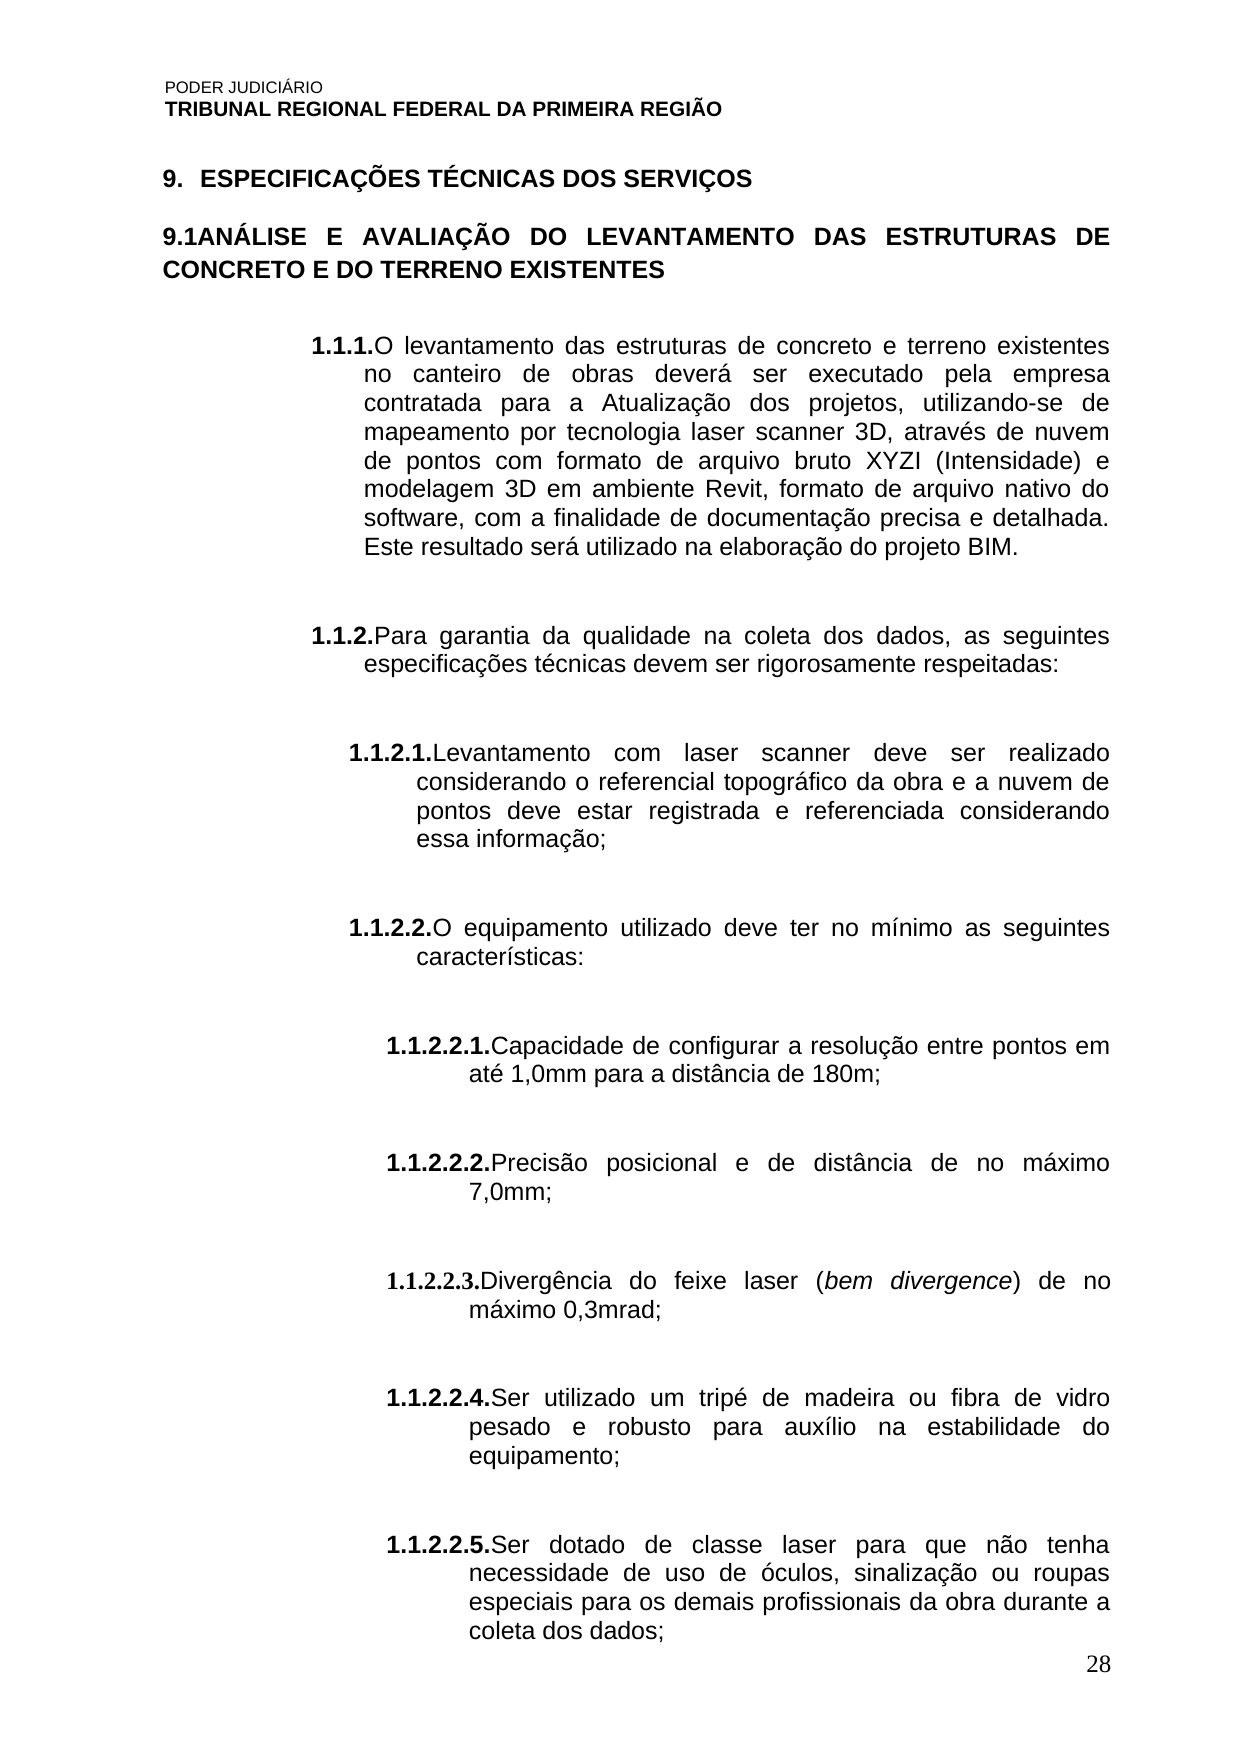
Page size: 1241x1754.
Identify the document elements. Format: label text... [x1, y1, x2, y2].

list O levantamento das estruturas de concreto e terreno existentes no canteiro de obras deverá ser executado pela empresa contratada para a Atualização dos projetos, utilizando-se de mapeamento por tecnologia laser scanner 3D, através de nuvem de pontos com formato de arquivo bruto XYZI (Intensidade) e modelagem 3D em ambiente Revit, formato de arquivo nativo do software, com a finalidade de documentação precisa e detalhada. Este resultado será utilizado na elaboração do projeto BIM. [311, 331, 1111, 561]
text 9.1ANÁLISE E AVALIAÇÃO DO LEVANTAMENTO DAS ESTRUTURAS DE CONCRETO E DO TERRENO EXISTENTES [162, 222, 1111, 284]
list Ser utilizado um tripé de madeira ou fibra de vidro pesado e robusto para auxílio na estabilidade do equipamento; [386, 1383, 1111, 1469]
list Para garantia da qualidade na coleta dos dados, as seguintes especificações técnicas devem ser rigorosamente respeitadas: [311, 621, 1111, 678]
list ESPECIFICAÇÕES TÉCNICAS DOS SERVIÇOS [162, 164, 1111, 193]
list Precisão posicional e de distância de no máximo 7,0mm; [386, 1148, 1111, 1206]
list Divergência do feixe laser (bem divergence) de no máximo 0,3mrad; [386, 1266, 1111, 1323]
list O equipamento utilizado deve ter no mínimo as seguintes características: [349, 913, 1111, 971]
list Capacidade de configurar a resolução entre pontos em até 1,0mm para a distância de 180m; [386, 1031, 1111, 1088]
list Ser dotado de classe laser para que não tenha necessidade de uso de óculos, sinalização ou roupas especiais para os demais profissionais da obra durante a coleta dos dados; [386, 1529, 1111, 1644]
list Levantamento com laser scanner deve ser realizado considerando o referencial topográfico da obra e a nuvem de pontos deve estar registrada e referenciada considerando essa informação; [349, 738, 1111, 853]
